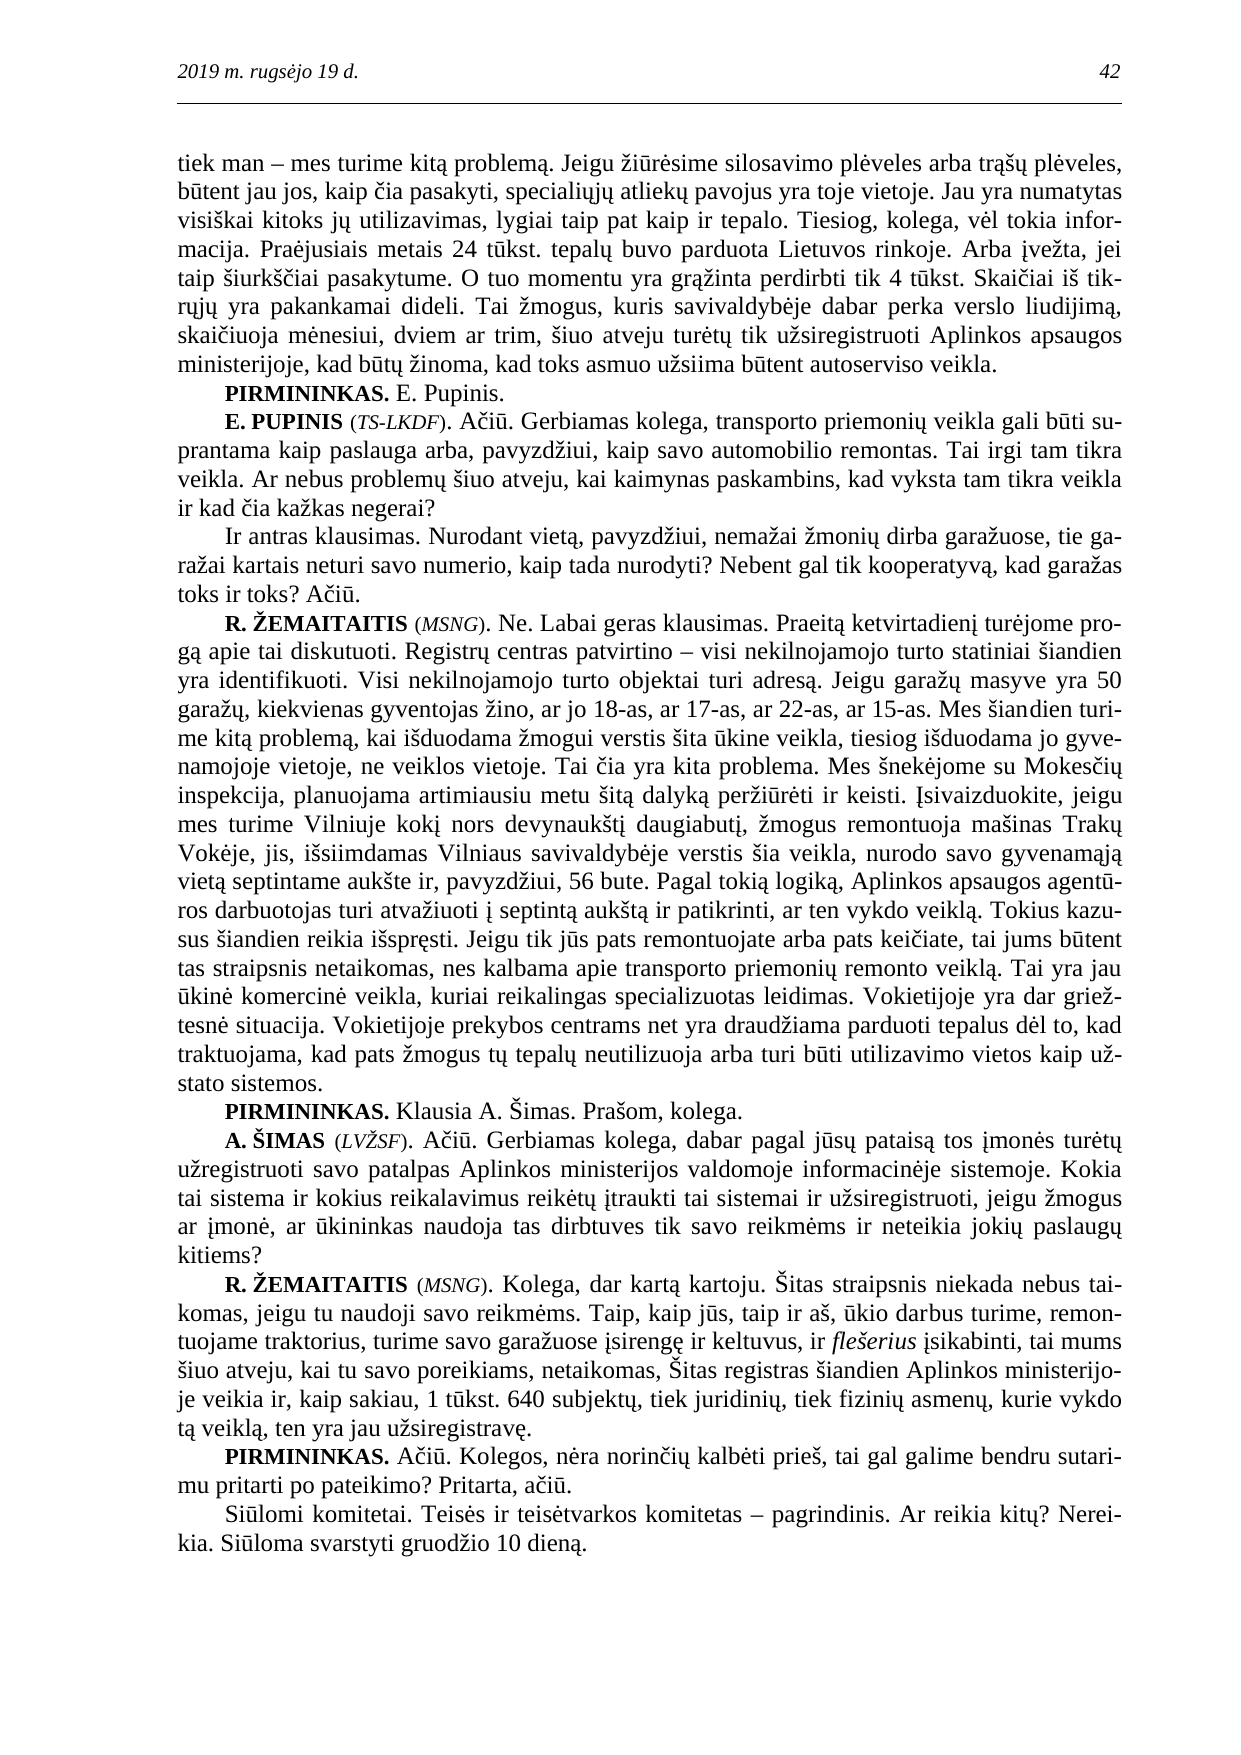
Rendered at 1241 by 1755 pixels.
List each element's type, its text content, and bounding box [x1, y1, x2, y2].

text Siū­lo­mi ko­mi­te­tai. Tei­sės ir tei­sėt­var­kos ko­mi­te­tas – pa­grin­di­nis. Ar rei­kia ki­tų? Ne­rei­kia. Siū­lo­ma svars­ty­ti gruo­džio 10 die­ną. [177, 1499, 1122, 1556]
text Ir ant­ras klau­si­mas. Nu­ro­dant vie­tą, pa­vyz­džiui, ne­ma­žai žmo­nių dir­ba ga­ra­žuo­se, tie ga­ra­žai kar­tais ne­tu­ri sa­vo nu­me­rio, kaip ta­da nu­ro­dy­ti? Ne­bent gal tik ko­o­pe­ra­ty­vą, kad ga­ra­žas toks ir toks? Ačiū. [177, 521, 1122, 608]
text R. ŽEMAITAITIS (MSNG). Ne. La­bai ge­ras klau­si­mas. Pra­ei­tą ket­vir­ta­die­nį tu­rė­jo­me pro­gą apie tai dis­ku­tuo­ti. Re­gist­rų cen­tras pa­tvir­ti­no – vi­si ne­kil­no­ja­mo­jo tur­to sta­ti­niai šian­dien yra iden­ti­fi­kuo­ti. Vi­si ne­kil­no­ja­mo­jo tur­to ob­jek­tai tu­ri ad­re­są. Jei­gu ga­ra­žų ma­sy­ve yra 50 ga­ra­žų, kiek­vie­nas gy­ven­to­jas ži­no, ar jo 18-as, ar 17-as, ar 22-as, ar 15-as. Mes šian­dien tu­ri­me ki­tą pro­ble­mą, kai iš­duo­da­ma žmo­gui vers­tis ši­ta ūki­ne veik­la, tie­siog iš­duo­da­ma jo gy­ve­na­mo­jo­je vie­to­je, ne veik­los vie­to­je. Tai čia yra ki­ta pro­ble­ma. Mes šne­kė­jo­me su Mo­kes­čių in­s­pek­ci­ja, pla­nuo­ja­ma ar­ti­miau­siu me­tu ši­tą da­ly­ką per­žiū­rė­ti ir keis­ti. Įsi­vaiz­duo­ki­te, jei­gu mes tu­ri­me Vil­niu­je ko­kį nors de­vy­naukš­tį dau­gia­bu­tį, žmo­gus re­mon­tuo­ja ma­ši­nas Tra­kų Vo­kė­je, jis, iš­si­im­da­mas Vil­niaus sa­vi­val­dy­bė­je vers­tis šia veik­la, nu­ro­do sa­vo gy­ve­na­mą­ją vie­tą septintame aukš­te ir, pa­vyz­džiui, 56 bu­te. Pa­gal to­kią lo­gi­ką, Ap­lin­kos ap­sau­gos agen­tū­ros dar­buo­to­jas tu­ri at­va­žiuo­ti į septintą aukš­tą ir pa­tik­rin­ti, ar ten vyk­do veik­lą. To­kius ka­zu­sus šian­dien rei­kia iš­spręs­ti. Jei­gu tik jūs pats re­mon­tuo­ja­te ar­ba pats kei­čia­te, tai jums bū­tent tas straips­nis ne­tai­ko­mas, nes kal­ba­ma apie trans­por­to prie­mo­nių re­mon­to veik­lą. Tai yra jau ūki­nė ko­mer­ci­nė veik­la, ku­riai rei­ka­lin­gas spe­cia­li­zuo­tas lei­di­mas. Vo­kie­ti­jo­je yra dar griež­tes­nė si­tu­a­ci­ja. Vo­kie­ti­jo­je pre­ky­bos cen­trams net yra drau­džia­ma par­duo­ti te­pa­lus dėl to, kad trak­tuo­ja­ma, kad pats žmo­gus tų te­pa­lų neu­ti­li­zuo­ja ar­ba tu­ri bū­ti uti­li­za­vi­mo vie­tos kaip už­sta­to sis­te­mos. [177, 608, 1122, 1096]
text R. ŽEMAITAITIS (MSNG). Ko­le­ga, dar kar­tą kar­to­ju. Ši­tas straips­nis nie­ka­da ne­bus tai­ko­mas, jei­gu tu nau­do­ji sa­vo reik­mėms. Taip, kaip jūs, taip ir aš, ūkio dar­bus tu­ri­me, re­mon­tuo­ja­me trak­to­rius, tu­ri­me sa­vo ga­ra­žuo­se įsi­ren­gę ir kel­tu­vus, ir fle­še­rius įsi­ka­bin­ti, tai mums šiuo at­ve­ju, kai tu sa­vo po­rei­kiams, ne­tai­ko­mas, Ši­tas re­gist­ras šian­dien Ap­lin­kos mi­nis­te­ri­jo­je vei­kia ir, kaip sa­kiau, 1 tūkst. 640 sub­jek­tų, tiek ju­ri­di­nių, tiek fi­zi­nių as­me­nų, ku­rie vyk­do tą veik­lą, ten yra jau už­si­re­gist­ra­vę. [177, 1269, 1122, 1441]
text tiek man – mes tu­ri­me ki­tą pro­ble­mą. Jei­gu žiū­rė­si­me si­lo­sa­vi­mo plė­ve­les ar­ba trą­šų plė­ve­les, bū­tent jau jos, kaip čia pa­sa­ky­ti, spe­cia­lių­jų at­lie­kų pa­vo­jus yra to­je vie­to­je. Jau yra nu­ma­ty­tas vi­siš­kai ki­toks jų uti­li­za­vi­mas, ly­giai taip pat kaip ir te­pa­lo. Tie­siog, ko­le­ga, vėl to­kia in­for­ma­ci­ja. Pra­ėju­siais me­tais 24 tūks­t. te­pa­lų bu­vo par­duo­ta Lie­tu­vos rin­ko­je. Ar­ba įvež­ta, jei taip šiurkš­čiai pa­sa­ky­tu­me. O tuo mo­men­tu yra grą­žin­ta per­dirb­ti tik 4 tūks­t. Skai­čiai iš tik­rųjų yra pakankamai di­de­li. Tai žmo­gus, ku­ris sa­vi­val­dy­bė­je da­bar per­ka ver­slo liu­di­ji­mą, skai­čiuo­ja mė­ne­siui, dviem ar trim, šiuo at­ve­ju tu­rė­tų tik už­si­re­gist­ruo­ti Ap­lin­kos ap­sau­gos mi­nis­te­ri­jo­je, kad bū­tų ži­no­ma, kad toks as­muo už­si­i­ma bū­tent au­to­ser­vi­so veik­la. [177, 148, 1122, 378]
text A. ŠIMAS (LVŽSF). Ačiū. Ger­bia­mas ko­le­ga, da­bar pa­gal jū­sų pa­tai­są tos įmo­nės tu­rė­tų už­re­gist­ruo­ti sa­vo pa­tal­pas Ap­lin­kos mi­nis­te­ri­jos val­do­mo­je in­for­ma­ci­nė­je sis­te­mo­je. Ko­kia tai sis­te­ma ir ko­kius rei­ka­la­vi­mus rei­kė­tų įtrauk­ti tai sis­te­mai ir už­si­re­gist­ruo­ti, jei­gu žmo­gus ar įmo­nė, ar ūki­nin­kas nau­do­ja tas dirb­tu­ves tik sa­vo reik­mėms ir ne­tei­kia jo­kių pa­slau­gų kitiems? [177, 1125, 1122, 1269]
text E. PUPINIS (TS-LKDF). Ačiū. Ger­bia­mas ko­le­ga, trans­por­to prie­mo­nių veik­la ga­li bū­ti su­pran­ta­ma kaip pa­slau­ga ar­ba, pa­vyz­džiui, kaip sa­vo au­to­mo­bi­lio re­mon­tas. Tai ir­gi tam tik­ra veik­la. Ar ne­bus pro­ble­mų šiuo at­ve­ju, kai kai­my­nas pa­skam­bins, kad vyks­ta tam tik­ra veik­la ir kad čia kaž­kas ne­ge­rai? [177, 406, 1122, 521]
text PIRMININKAS. Klau­sia A. Ši­mas. Pra­šom, ko­le­ga. [177, 1096, 1122, 1125]
text PIRMININKAS. Ačiū. Ko­le­gos, nė­ra no­rin­čių kal­bė­ti prieš, tai gal ga­li­me ben­dru su­ta­ri­mu pri­tar­ti po pa­tei­ki­mo? Pri­tar­ta, ačiū. [177, 1441, 1122, 1499]
text PIRMININKAS. E. Pu­pi­nis. [177, 378, 1122, 406]
